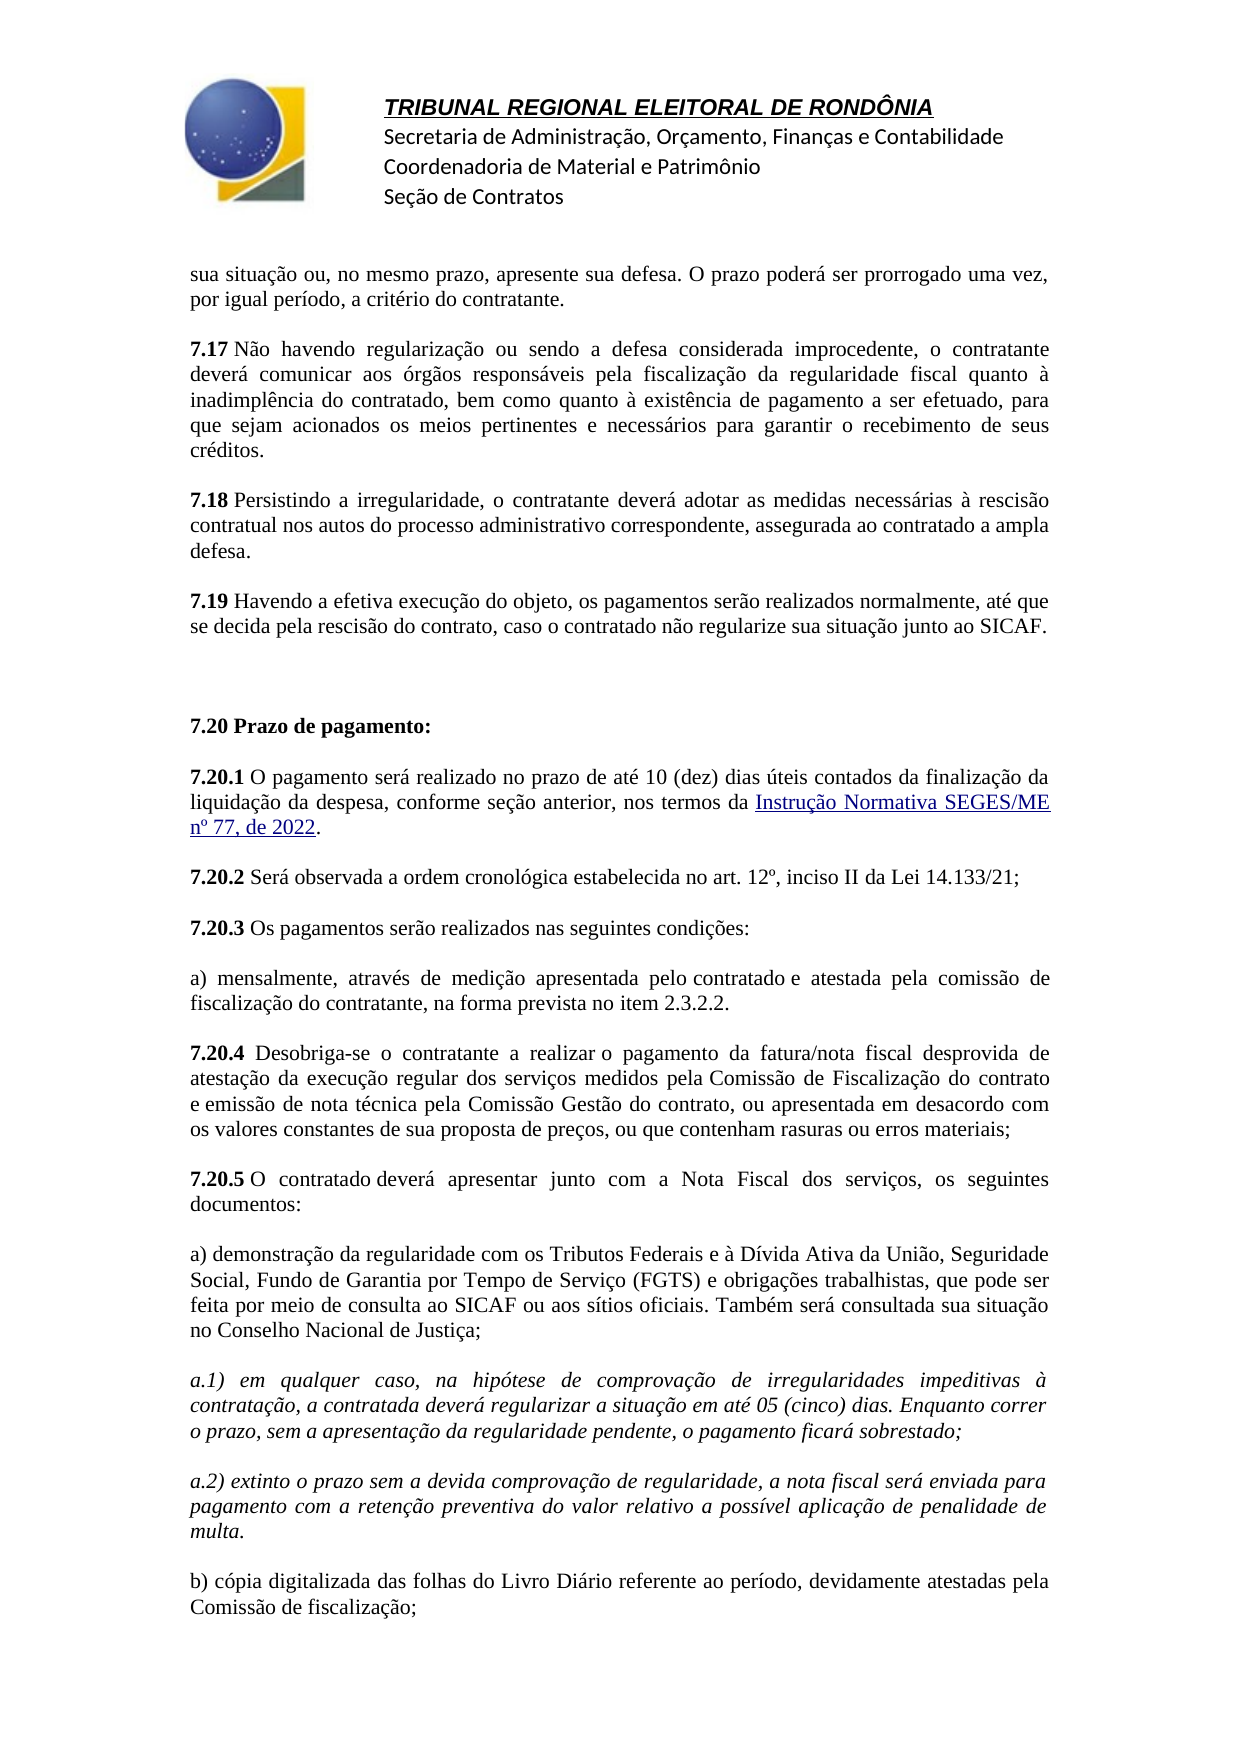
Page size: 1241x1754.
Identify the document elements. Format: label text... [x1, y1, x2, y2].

text 7.20.3 Os pagamentos serão realizados nas seguintes condições: [190, 914, 1051, 940]
text a) demonstração da regularidade com os Tributos Federais e à Dívida Ativa da União, Seguridade Social, Fundo de Garantia por Tempo de Serviço (FGTS) e obrigações trabalhistas, que pode ser feita por meio de consulta ao SICAF ou aos sítios oficiais. Também será consultada sua situação no Conselho Nacional de Justiça; [190, 1241, 1051, 1342]
text 7.20.4 ​​Desobriga-se o contratante a realizar o pagamento da fatura/nota fiscal desprovida de atestação da execução regular dos serviços medidos pela Comissão de Fiscalização do contrato e emissão de nota técnica pela Comissão Gestão do contrato, ou apresentada em desacordo com os valores constantes de sua proposta de preços, ou que contenham rasuras ou erros materiais; [190, 1040, 1051, 1141]
text a) mensalmente, através de medição apresentada pelo contratado e atestada pela comissão de fiscalização do contratante, na forma prevista no item 2.3.2.2. [190, 965, 1051, 1015]
text 7.20 Prazo de pagamento: [190, 713, 1051, 739]
text 7.20.1 O pagamento será realizado no prazo de até 10 (dez) dias úteis contados da finalização da liquidação da despesa, conforme seção anterior, nos termos da Instrução Normativa SEGES/ME nº 77, de 2022. [190, 764, 1051, 839]
text 7.20.2 Será observada a ordem cronológica estabelecida no art. 12º, inciso II da Lei 14.133/21; [190, 864, 1051, 889]
text 7.19 Havendo a efetiva execução do objeto, os pagamentos serão realizados normalmente, até que se decida pela rescisão do contrato, caso o contratado não regularize sua situação junto ao SICAF. [190, 588, 1051, 638]
text 7.20.5 O contratado deverá apresentar junto com a Nota Fiscal dos serviços, os seguintes documentos: [190, 1166, 1051, 1216]
text sua situação ou, no mesmo prazo, apresente sua defesa. O prazo poderá ser prorrogado uma vez, por igual período, a critério do contratante. [190, 261, 1051, 311]
text 7.18 Persistindo a irregularidade, o contratante deverá adotar as medidas necessárias à rescisão contratual nos autos do processo administrativo correspondente, assegurada ao contratado a ampla defesa. [190, 487, 1051, 563]
text b) cópia digitalizada das folhas do Livro Diário referente ao período, devidamente atestadas pela Comissão de fiscalização; [190, 1568, 1051, 1619]
text a.2) extinto o prazo sem a devida comprovação de regularidade, a nota fiscal será enviada para pagamento com a retenção preventiva do valor relativo a possível aplicação de penalidade de multa. [190, 1468, 1051, 1543]
text 7.17 Não havendo regularização ou sendo a defesa considerada improcedente, o contratante deverá comunicar aos órgãos responsáveis pela fiscalização da regularidade fiscal quanto à inadimplência do contratado, bem como quanto à existência de pagamento a ser efetuado, para que sejam acionados os meios pertinentes e necessários para garantir o recebimento de seus créditos. [190, 336, 1051, 462]
text a.1) em qualquer caso, na hipótese de comprovação de irregularidades impeditivas à contratação, a contratada deverá regularizar a situação em até 05 (cinco) dias. Enquanto correr o prazo, sem a apresentação da regularidade pendente, o pagamento ficará sobrestado; [190, 1367, 1051, 1443]
